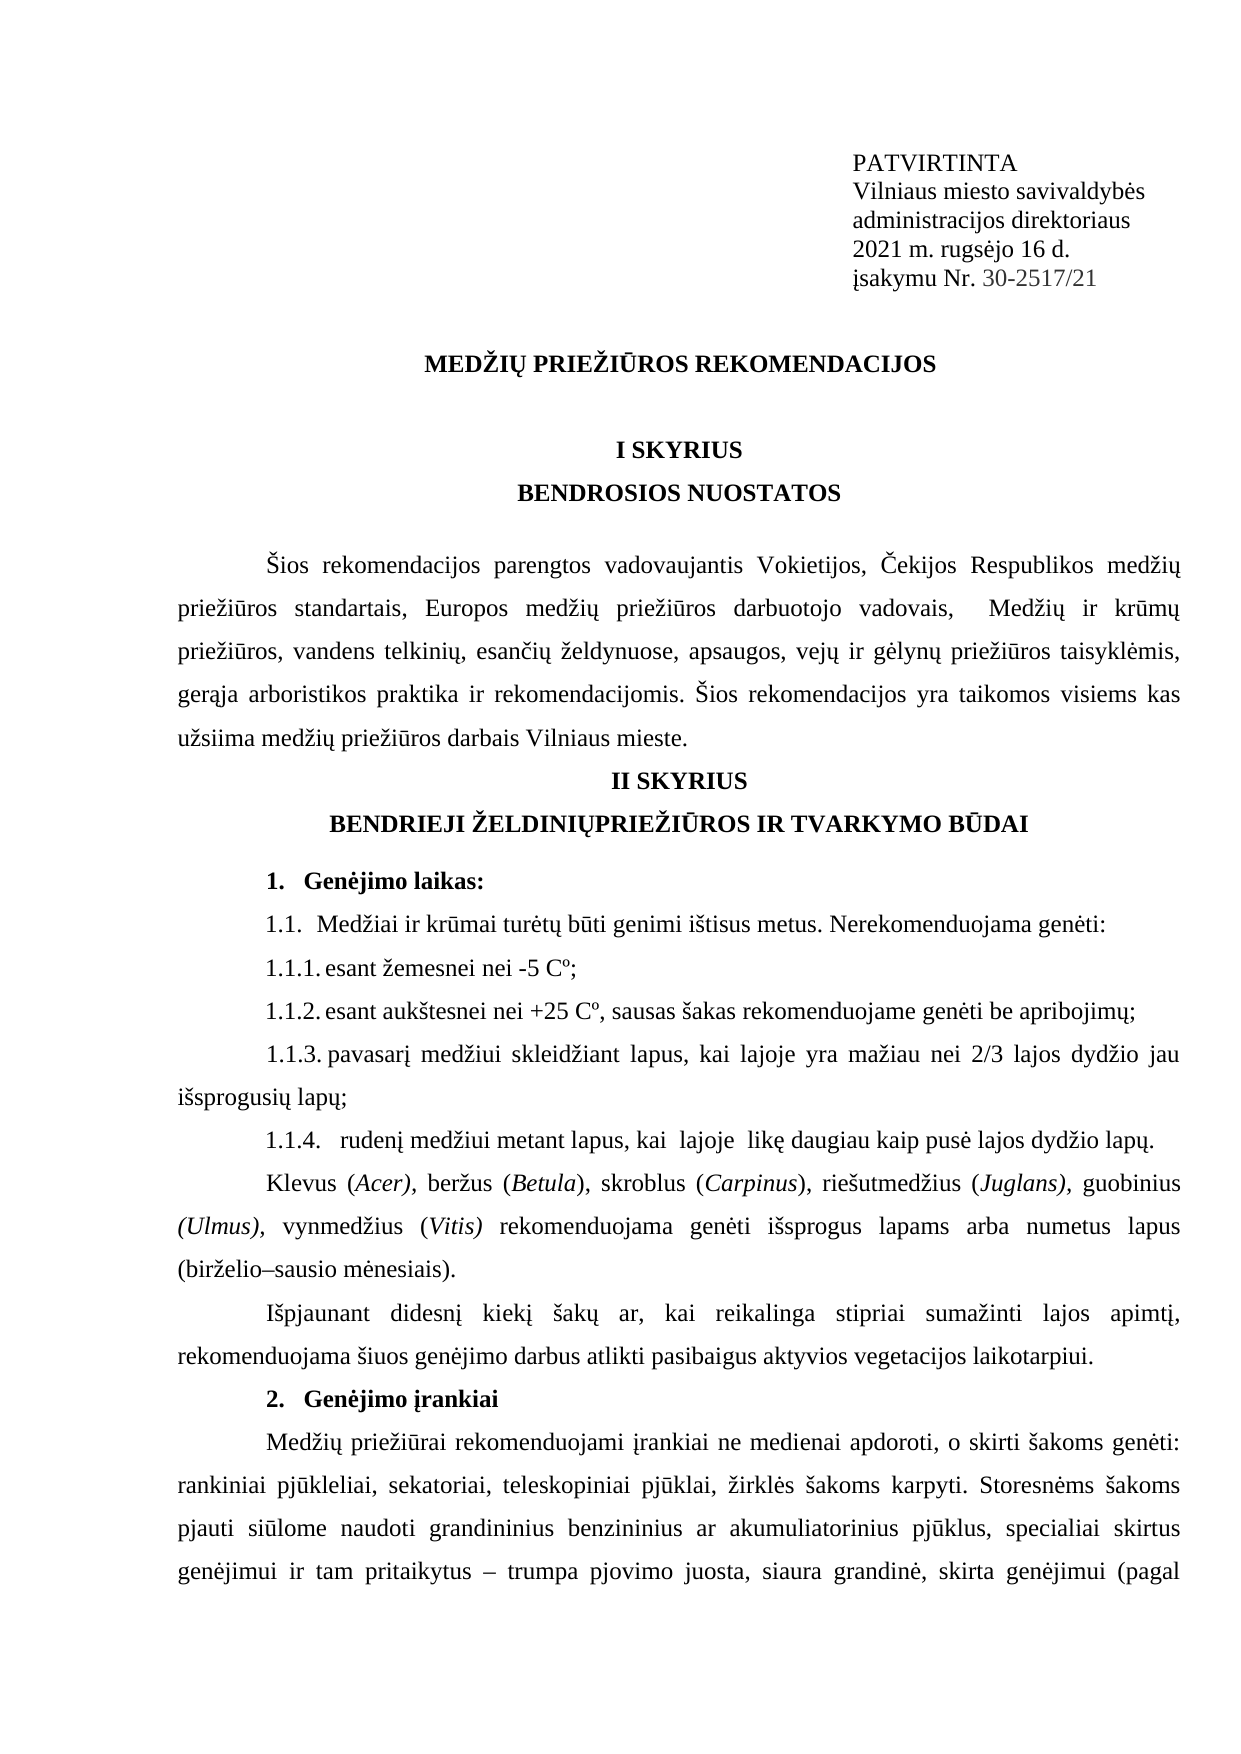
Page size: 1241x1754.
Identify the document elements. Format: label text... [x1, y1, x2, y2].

text I SKYRIUS [177, 435, 1181, 464]
text Šios rekomendacijos parengtos vadovaujantis Vokietijos, Čekijos Respublikos medžių priežiūros standartais, Europos medžių priežiūros darbuotojo vadovais, Medžių ir krūmų priežiūros, vandens telkinių, esančių želdynuose, apsaugos, vejų ir gėlynų priežiūros taisyklėmis, gerąja arboristikos praktika ir rekomendacijomis. Šios rekomendacijos yra taikomos visiems kas užsiima medžių priežiūros darbais Vilniaus mieste. [177, 550, 1181, 751]
text administracijos direktoriaus [852, 205, 1183, 234]
text 1.1.3. pavasarį medžiui skleidžiant lapus, kai lajoje yra mažiau nei 2/3 lajos dydžio jau išsprogusių lapų; [177, 1039, 1181, 1111]
text Medžių priežiūrai rekomenduojami įrankiai ne medienai apdoroti, o skirti šakoms genėti: rankiniai pjūkleliai, sekatoriai, teleskopiniai pjūklai, žirklės šakoms karpyti. Storesnėms šakoms pjauti siūlome naudoti grandininius benzininius ar akumuliatorinius pjūklus, specialiai skirtus genėjimui ir tam pritaikytus – trumpa pjovimo juosta, siaura grandinė, skirta genėjimui (pagal [177, 1427, 1181, 1585]
text Išpjaunant didesnį kiekį šakų ar, kai reikalinga stipriai sumažinti lajos apimtį, rekomenduojama šiuos genėjimo darbus atlikti pasibaigus aktyvios vegetacijos laikotarpiui. [177, 1298, 1181, 1369]
text PATVIRTINTA [852, 148, 1183, 176]
text 2021 m. rugsėjo 16 d. [852, 234, 1183, 263]
text 1. Genėjimo laikas: [266, 866, 1181, 895]
text Klevus (Acer), beržus (Betula), skroblus (Carpinus), riešutmedžius (Juglans), guobinius (Ulmus), vynmedžius (Vitis) rekomenduojama genėti išsprogus lapams arba numetus lapus (birželio–sausio mėnesiais). [177, 1168, 1181, 1283]
text BENDRIEJI ŽELDINIŲPRIEŽIŪROS IR TVARKYMO BŪDAI [177, 809, 1181, 838]
text BENDROSIOS NUOSTATOS [177, 478, 1181, 507]
text 1.1.1. esant žemesnei nei -5 Cº; [265, 953, 1181, 981]
text Vilniaus miesto savivaldybės [852, 176, 1183, 205]
text MEDŽIŲ PRIEŽIŪROS REKOMENDACIJOS [177, 349, 1183, 378]
text įsakymu Nr. 30-2517/21 [852, 263, 1183, 291]
text II SKYRIUS [177, 766, 1181, 794]
text 1.1. Medžiai ir krūmai turėtų būti genimi ištisus metus. Nerekomenduojama genėti: [265, 909, 1181, 938]
text 1.1.4. rudenį medžiui metant lapus, kai lajoje likę daugiau kaip pusė lajos dydžio lapų. [265, 1125, 1181, 1154]
text 1.1.2. esant aukštesnei nei +25 Cº, sausas šakas rekomenduojame genėti be apribojimų; [265, 996, 1181, 1024]
text 2. Genėjimo įrankiai [266, 1384, 1181, 1413]
